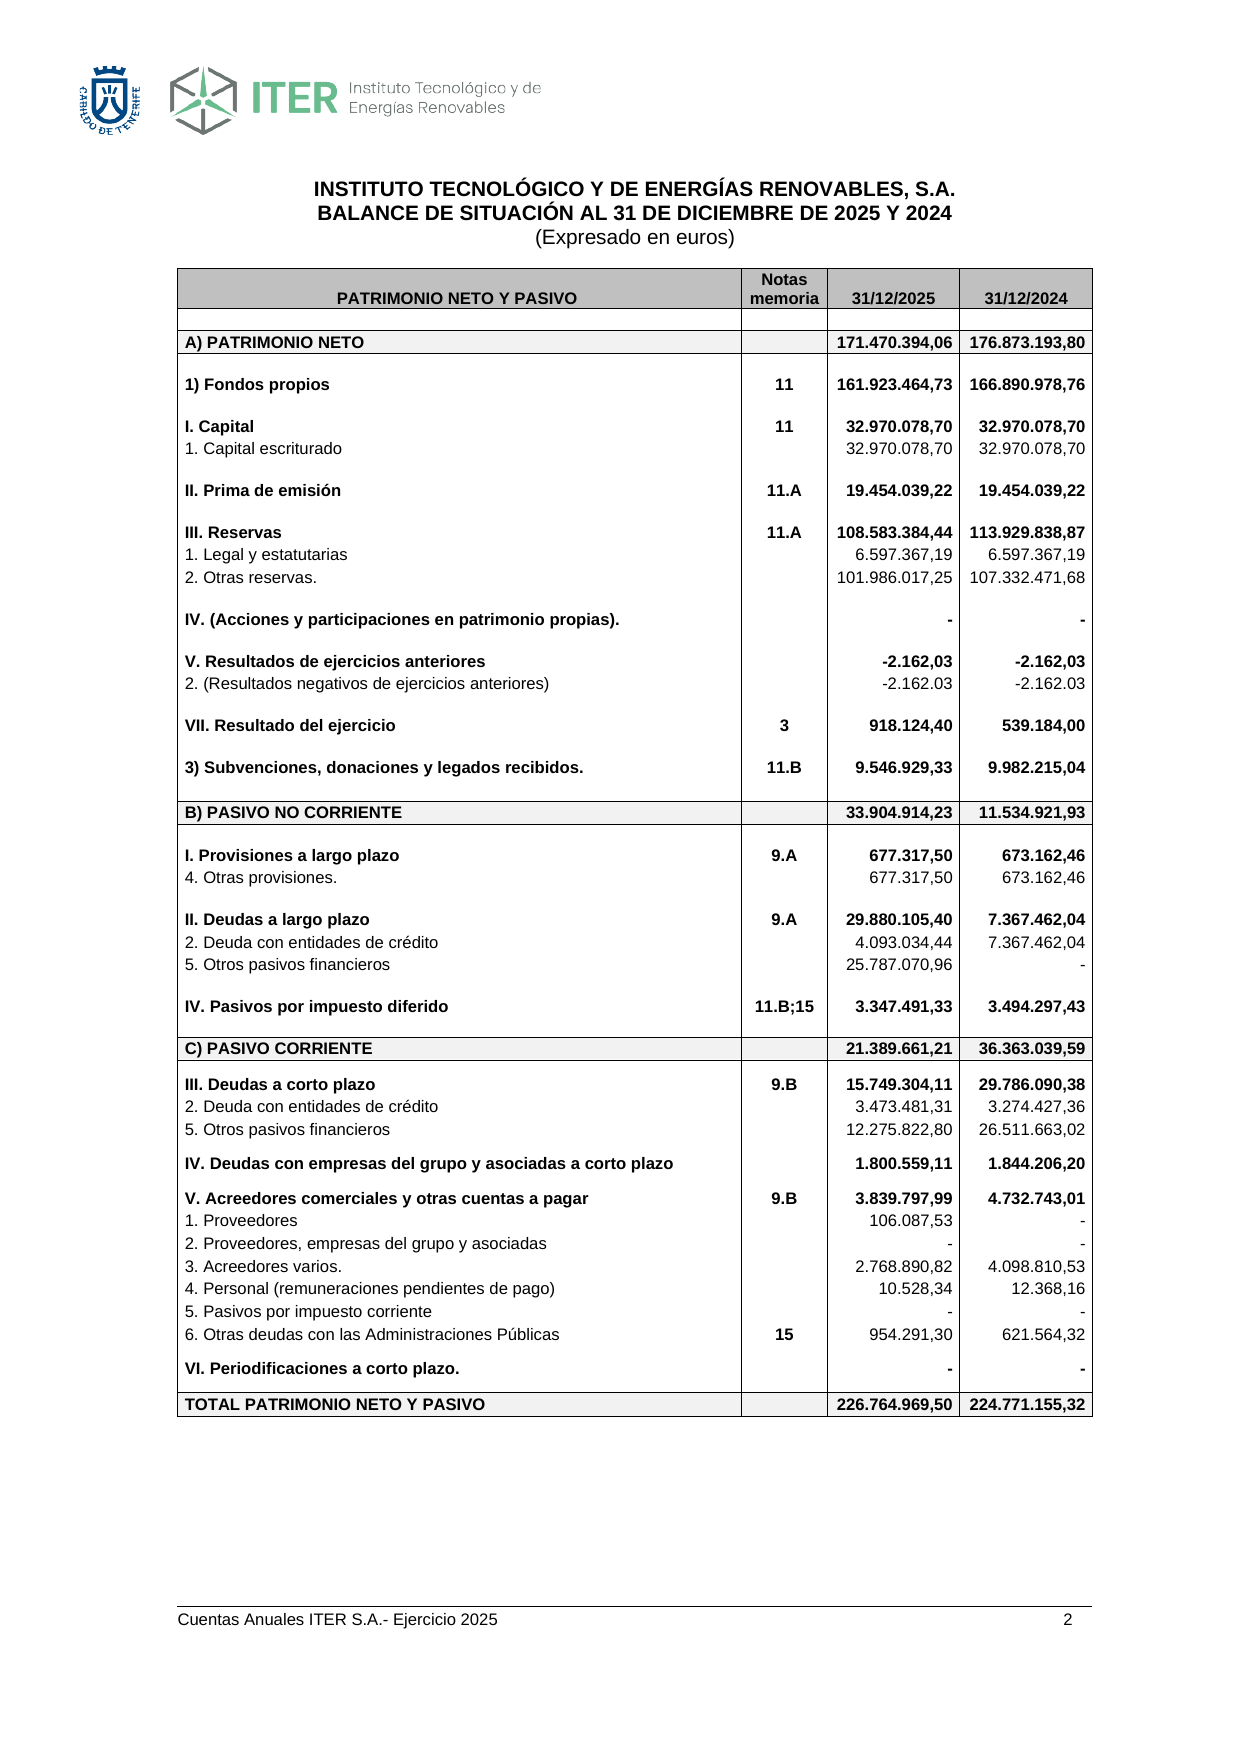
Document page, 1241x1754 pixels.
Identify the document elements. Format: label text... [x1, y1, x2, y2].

table_cell 108.583.384,44 [828, 521, 959, 543]
table_header 31/12/2025 [828, 269, 959, 308]
table_cell [742, 1393, 827, 1416]
table_cell 1.800.559,11 [828, 1153, 959, 1175]
table_cell 26.511.663,02 [960, 1118, 1092, 1140]
table_cell V. Resultados de ejercicios anteriores [178, 650, 741, 672]
table_cell [742, 825, 827, 844]
table_cell 166.890.978,76 [960, 373, 1092, 396]
table_cell [742, 1018, 827, 1037]
table_cell [742, 1278, 827, 1300]
text BALANCE DE SITUACIÓN AL 31 DE DICIEMBRE DE 2025 Y 2024 [177, 201, 1092, 225]
table_cell I. Capital [178, 415, 741, 437]
table_cell [828, 695, 959, 714]
table_header 31/12/2024 [960, 269, 1092, 308]
table_cell 3) Subvenciones, donaciones y legados recibidos. [178, 756, 741, 778]
table_cell 12.275.822,80 [828, 1118, 959, 1140]
table_cell [742, 737, 827, 756]
table_cell 10.528,34 [828, 1278, 959, 1300]
table_cell [960, 460, 1092, 479]
table_cell 2. Deuda con entidades de crédito [178, 931, 741, 953]
table_cell 3.274.427,36 [960, 1095, 1092, 1118]
table_cell 12.368,16 [960, 1278, 1092, 1300]
table_cell 2. Proveedores, empresas del grupo y asociadas [178, 1232, 741, 1255]
table_cell B) PASIVO NO CORRIENTE [178, 802, 741, 824]
table_cell II. Deudas a largo plazo [178, 908, 741, 931]
table_cell 36.363.039,59 [960, 1038, 1092, 1059]
table_cell 3. Acreedores varios. [178, 1255, 741, 1277]
table_cell 954.291,30 [828, 1323, 959, 1345]
table_cell 9.546.929,33 [828, 756, 959, 778]
table_cell -2.162,03 [828, 650, 959, 672]
table_cell [960, 695, 1092, 714]
table_cell [742, 331, 827, 353]
table_cell [742, 931, 827, 953]
table_cell 1.844.206,20 [960, 1153, 1092, 1175]
table_cell [178, 354, 741, 373]
table_cell 1. Capital escriturado [178, 438, 741, 460]
table_cell 9.A [742, 908, 827, 931]
table_cell -2.162.03 [828, 672, 959, 695]
table_cell [742, 866, 827, 889]
table_header PATRIMONIO NETO Y PASIVO [178, 269, 741, 308]
table_cell [960, 737, 1092, 756]
table_cell [178, 1018, 741, 1037]
table_cell [742, 1380, 827, 1392]
table_cell [178, 976, 741, 995]
table_cell IV. Pasivos por impuesto diferido [178, 995, 741, 1018]
table_cell III. Reservas [178, 521, 741, 543]
table_cell [742, 779, 827, 801]
table_cell [828, 1140, 959, 1152]
table_cell 673.162,46 [960, 866, 1092, 889]
table_cell 2. (Resultados negativos de ejercicios anteriores) [178, 672, 741, 695]
table_cell 11.B;15 [742, 995, 827, 1018]
table_cell [960, 779, 1092, 801]
table_cell 2.768.890,82 [828, 1255, 959, 1277]
table_cell [742, 1232, 827, 1255]
table_cell [960, 976, 1092, 995]
table_cell [178, 309, 741, 330]
table_cell [178, 502, 741, 521]
table_cell 176.873.193,80 [960, 331, 1092, 353]
table_cell [742, 631, 827, 650]
table_cell [828, 354, 959, 373]
table_cell 15 [742, 1323, 827, 1345]
table_cell 3 [742, 714, 827, 737]
table_cell [742, 954, 827, 976]
table_cell [960, 589, 1092, 608]
table_cell 673.162,46 [960, 844, 1092, 866]
table_cell 5. Otros pasivos financieros [178, 1118, 741, 1140]
table_cell - [960, 1300, 1092, 1323]
table_cell 5. Pasivos por impuesto corriente [178, 1300, 741, 1323]
table_cell [828, 309, 959, 330]
table_cell [960, 1345, 1092, 1357]
table_cell 19.454.039,22 [960, 479, 1092, 502]
table_cell [742, 396, 827, 415]
table_cell [960, 825, 1092, 844]
table_cell 621.564,32 [960, 1323, 1092, 1345]
table_cell [178, 1140, 741, 1152]
table_cell [960, 1175, 1092, 1187]
table_cell 3.473.481,31 [828, 1095, 959, 1118]
table_cell [742, 354, 827, 373]
table_cell 3.839.797,99 [828, 1187, 959, 1209]
table_cell [178, 631, 741, 650]
table_cell 11.A [742, 479, 827, 502]
table_cell - [828, 608, 959, 631]
table_cell A) PATRIMONIO NETO [178, 331, 741, 353]
table_cell 32.970.078,70 [828, 438, 959, 460]
table_cell 11 [742, 373, 827, 396]
table_cell 113.929.838,87 [960, 521, 1092, 543]
table_cell [742, 1038, 827, 1059]
table_cell [960, 502, 1092, 521]
table_cell [960, 1140, 1092, 1152]
table_cell [828, 1175, 959, 1187]
table_cell [742, 976, 827, 995]
table_cell [828, 502, 959, 521]
table_cell - [828, 1300, 959, 1323]
table_cell [178, 825, 741, 844]
table_cell [178, 1061, 741, 1073]
table_cell [742, 1300, 827, 1323]
table_cell 9.B [742, 1187, 827, 1209]
table_cell 4. Personal (remuneraciones pendientes de pago) [178, 1278, 741, 1300]
table_cell [828, 460, 959, 479]
table_cell 3.347.491,33 [828, 995, 959, 1018]
table_cell [742, 802, 827, 824]
table_cell [742, 1140, 827, 1152]
table_cell [742, 438, 827, 460]
table_cell [828, 1380, 959, 1392]
table_cell 4. Otras provisiones. [178, 866, 741, 889]
table_cell 29.880.105,40 [828, 908, 959, 931]
table_cell 1. Legal y estatutarias [178, 544, 741, 566]
table_cell 11 [742, 415, 827, 437]
table_cell 107.332.471,68 [960, 566, 1092, 589]
table_cell IV. Deudas con empresas del grupo y asociadas a corto plazo [178, 1153, 741, 1175]
table_cell IV. (Acciones y participaciones en patrimonio propias). [178, 608, 741, 631]
table_cell [742, 1153, 827, 1175]
table_cell 7.367.462,04 [960, 908, 1092, 931]
table_cell 171.470.394,06 [828, 331, 959, 353]
table_cell - [828, 1232, 959, 1255]
table_cell [960, 631, 1092, 650]
table_cell 32.970.078,70 [960, 438, 1092, 460]
table_cell [178, 737, 741, 756]
text INSTITUTO TECNOLÓGICO Y DE ENERGÍAS RENOVABLES, S.A. [177, 177, 1092, 201]
table_cell [742, 1357, 827, 1380]
text (Expresado en euros) [177, 225, 1092, 249]
table_cell [742, 309, 827, 330]
table_cell [742, 566, 827, 589]
table_cell II. Prima de emisión [178, 479, 741, 502]
table_cell [178, 695, 741, 714]
table_cell [742, 460, 827, 479]
table_cell - [960, 1210, 1092, 1232]
table_cell [742, 1118, 827, 1140]
table_cell - [960, 1232, 1092, 1255]
table_cell 2. Otras reservas. [178, 566, 741, 589]
table_cell 9.B [742, 1073, 827, 1095]
table_cell [828, 396, 959, 415]
table_cell [742, 1175, 827, 1187]
table_cell C) PASIVO CORRIENTE [178, 1038, 741, 1059]
table_cell 6.597.367,19 [960, 544, 1092, 566]
table_cell -2.162.03 [960, 672, 1092, 695]
table_cell 9.982.215,04 [960, 756, 1092, 778]
table_cell [960, 354, 1092, 373]
table_cell -2.162,03 [960, 650, 1092, 672]
table_header Notas memoria [742, 269, 827, 308]
table_cell III. Deudas a corto plazo [178, 1073, 741, 1095]
table_cell [742, 1210, 827, 1232]
table_cell 32.970.078,70 [960, 415, 1092, 437]
table_cell 15.749.304,11 [828, 1073, 959, 1095]
table_cell [828, 779, 959, 801]
table_cell [828, 1061, 959, 1073]
table_cell [742, 544, 827, 566]
table_cell [960, 1380, 1092, 1392]
table_cell I. Provisiones a largo plazo [178, 844, 741, 866]
table_cell [742, 672, 827, 695]
table_cell [960, 889, 1092, 908]
table_cell 25.787.070,96 [828, 954, 959, 976]
table_cell [742, 1061, 827, 1073]
table_cell [828, 1018, 959, 1037]
table_cell 106.087,53 [828, 1210, 959, 1232]
table_cell [178, 589, 741, 608]
table_cell 677.317,50 [828, 844, 959, 866]
table_cell [742, 502, 827, 521]
table_cell [742, 1255, 827, 1277]
table_cell [828, 589, 959, 608]
table_cell [742, 1095, 827, 1118]
table_cell 4.732.743,01 [960, 1187, 1092, 1209]
table_cell 9.A [742, 844, 827, 866]
table_cell 21.389.661,21 [828, 1038, 959, 1059]
table_cell [178, 396, 741, 415]
table_cell [178, 889, 741, 908]
table_cell [178, 1380, 741, 1392]
table_cell [828, 631, 959, 650]
table_cell 224.771.155,32 [960, 1393, 1092, 1416]
table_cell 11.B [742, 756, 827, 778]
table_cell 6.597.367,19 [828, 544, 959, 566]
table_cell 2. Deuda con entidades de crédito [178, 1095, 741, 1118]
table_cell [828, 825, 959, 844]
table_cell 19.454.039,22 [828, 479, 959, 502]
table_cell [960, 1061, 1092, 1073]
table_cell [178, 1345, 741, 1357]
table_cell 918.124,40 [828, 714, 959, 737]
table_cell 539.184,00 [960, 714, 1092, 737]
table_cell 11.534.921,93 [960, 802, 1092, 824]
table_cell [178, 1175, 741, 1187]
table_cell 3.494.297,43 [960, 995, 1092, 1018]
table_cell [828, 1345, 959, 1357]
table_cell 161.923.464,73 [828, 373, 959, 396]
table_cell 32.970.078,70 [828, 415, 959, 437]
table_cell 1. Proveedores [178, 1210, 741, 1232]
table_cell [960, 396, 1092, 415]
table_cell - [960, 1357, 1092, 1380]
table_cell [742, 695, 827, 714]
table_cell 7.367.462,04 [960, 931, 1092, 953]
table_cell VII. Resultado del ejercicio [178, 714, 741, 737]
table_cell 226.764.969,50 [828, 1393, 959, 1416]
table_cell 4.093.034,44 [828, 931, 959, 953]
table_cell 4.098.810,53 [960, 1255, 1092, 1277]
table_cell - [960, 954, 1092, 976]
table_cell TOTAL PATRIMONIO NETO Y PASIVO [178, 1393, 741, 1416]
table_cell 101.986.017,25 [828, 566, 959, 589]
table_cell [742, 889, 827, 908]
table_cell [828, 976, 959, 995]
table_cell [742, 1345, 827, 1357]
table_cell VI. Periodificaciones a corto plazo. [178, 1357, 741, 1380]
table_cell 29.786.090,38 [960, 1073, 1092, 1095]
table_cell [178, 460, 741, 479]
table_cell - [828, 1357, 959, 1380]
table_cell [742, 589, 827, 608]
table_cell [960, 1018, 1092, 1037]
table_cell [828, 889, 959, 908]
table_cell [178, 779, 741, 801]
table_cell 677.317,50 [828, 866, 959, 889]
table_cell [742, 650, 827, 672]
table_cell V. Acreedores comerciales y otras cuentas a pagar [178, 1187, 741, 1209]
table_cell [828, 737, 959, 756]
table_cell 1) Fondos propios [178, 373, 741, 396]
table_cell 33.904.914,23 [828, 802, 959, 824]
table_cell [960, 309, 1092, 330]
table_cell 5. Otros pasivos financieros [178, 954, 741, 976]
table_cell 6. Otras deudas con las Administraciones Públicas [178, 1323, 741, 1345]
table_cell 11.A [742, 521, 827, 543]
table_cell [742, 608, 827, 631]
table_cell - [960, 608, 1092, 631]
